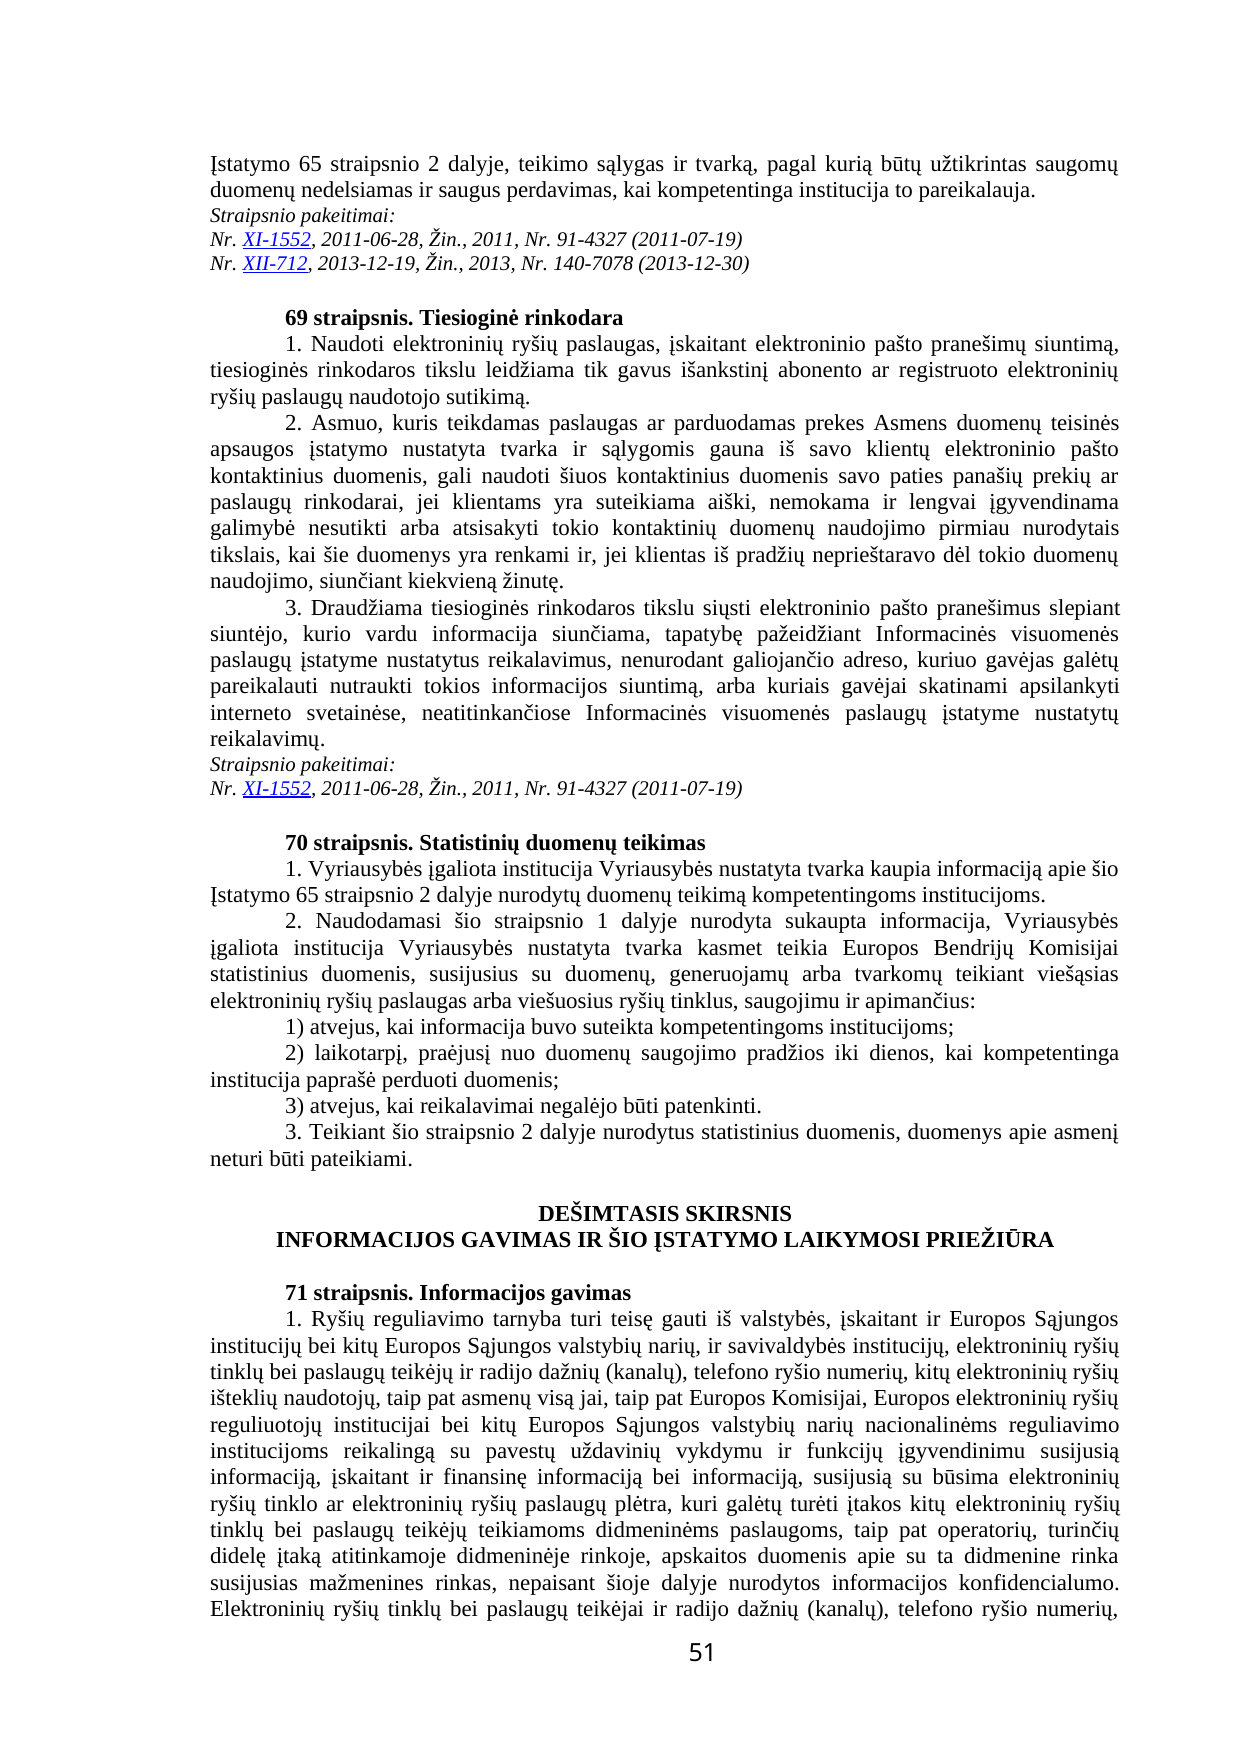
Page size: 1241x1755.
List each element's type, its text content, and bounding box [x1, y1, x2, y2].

text 1. Naudoti elektroninių ryšių paslaugas, įskaitant elektroninio pašto pranešimų siuntimą, tiesioginės rinkodaros tikslu leidžiama tik gavus išankstinį abonento ar registruoto elektroninių ryšių paslaugų naudotojo sutikimą. [210, 330, 1120, 409]
text 1. Vyriausybės įgaliota institucija Vyriausybės nustatyta tvarka kaupia informaciją apie šio Įstatymo 65 straipsnio 2 dalyje nurodytų duomenų teikimą kompetentingoms institucijoms. [210, 855, 1120, 908]
text Nr. XI-1552, 2011-06-28, Žin., 2011, Nr. 91-4327 (2011-07-19) [210, 776, 1120, 800]
text 2) laikotarpį, praėjusį nuo duomenų saugojimo pradžios iki dienos, kai kompetentinga institucija paprašė perduoti duomenis; [210, 1039, 1120, 1092]
text DEŠIMTASIS SKIRSNIS [210, 1200, 1120, 1226]
text 71 straipsnis. Informacijos gavimas [210, 1279, 1120, 1305]
text 3. Teikiant šio straipsnio 2 dalyje nurodytus statistinius duomenis, duomenys apie asmenį neturi būti pateikiami. [210, 1118, 1120, 1171]
text Straipsnio pakeitimai: [210, 752, 1120, 776]
text Įstatymo 65 straipsnio 2 dalyje, teikimo sąlygas ir tvarką, pagal kurią būtų užtikrintas saugomų duomenų nedelsiamas ir saugus perdavimas, kai kompetentinga institucija to pareikalauja. [210, 150, 1120, 203]
text INFORMACIJOS GAVIMAS IR ŠIO ĮSTATYMO LAIKYMOSI PRIEŽIŪRA [210, 1226, 1120, 1253]
text 70 straipsnis. Statistinių duomenų teikimas [210, 828, 1120, 855]
text 3. Draudžiama tiesioginės rinkodaros tikslu siųsti elektroninio pašto pranešimus slepiant siuntėjo, kurio vardu informacija siunčiama, tapatybę pažeidžiant Informacinės visuomenės paslaugų įstatyme nustatytus reikalavimus, nenurodant galiojančio adreso, kuriuo gavėjas galėtų pareikalauti nutraukti tokios informacijos siuntimą, arba kuriais gavėjai skatinami apsilankyti interneto svetainėse, neatitinkančiose Informacinės visuomenės paslaugų įstatyme nustatytų reikalavimų. [210, 593, 1120, 752]
text Straipsnio pakeitimai: [210, 203, 1120, 227]
text 2. Asmuo, kuris teikdamas paslaugas ar parduodamas prekes Asmens duomenų teisinės apsaugos įstatymo nustatyta tvarka ir sąlygomis gauna iš savo klientų elektroninio pašto kontaktinius duomenis, gali naudoti šiuos kontaktinius duomenis savo paties panašių prekių ar paslaugų rinkodarai, jei klientams yra suteikiama aiški, nemokama ir lengvai įgyvendinama galimybė nesutikti arba atsisakyti tokio kontaktinių duomenų naudojimo pirmiau nurodytais tikslais, kai šie duomenys yra renkami ir, jei klientas iš pradžių neprieštaravo dėl tokio duomenų naudojimo, siunčiant kiekvieną žinutę. [210, 409, 1120, 593]
text 1) atvejus, kai informacija buvo suteikta kompetentingoms institucijoms; [210, 1013, 1120, 1039]
text 69 straipsnis. Tiesioginė rinkodara [210, 304, 1120, 330]
text 2. Naudodamasi šio straipsnio 1 dalyje nurodyta sukaupta informacija, Vyriausybės įgaliota institucija Vyriausybės nustatyta tvarka kasmet teikia Europos Bendrijų Komisijai statistinius duomenis, susijusius su duomenų, generuojamų arba tvarkomų teikiant viešąsias elektroninių ryšių paslaugas arba viešuosius ryšių tinklus, saugojimu ir apimančius: [210, 908, 1120, 1013]
text 3) atvejus, kai reikalavimai negalėjo būti patenkinti. [210, 1092, 1120, 1118]
text Nr. XI-1552, 2011-06-28, Žin., 2011, Nr. 91-4327 (2011-07-19) [210, 227, 1120, 251]
text 1. Ryšių reguliavimo tarnyba turi teisę gauti iš valstybės, įskaitant ir Europos Sąjungos institucijų bei kitų Europos Sąjungos valstybių narių, ir savivaldybės institucijų, elektroninių ryšių tinklų bei paslaugų teikėjų ir radijo dažnių (kanalų), telefono ryšio numerių, kitų elektroninių ryšių išteklių naudotojų, taip pat asmenų visą jai, taip pat Europos Komisijai, Europos elektroninių ryšių reguliuotojų institucijai bei kitų Europos Sąjungos valstybių narių nacionalinėms reguliavimo institucijoms reikalingą su pavestų uždavinių vykdymu ir funkcijų įgyvendinimu susijusią informaciją, įskaitant ir finansinę informaciją bei informaciją, susijusią su būsima elektroninių ryšių tinklo ar elektroninių ryšių paslaugų plėtra, kuri galėtų turėti įtakos kitų elektroninių ryšių tinklų bei paslaugų teikėjų teikiamoms didmeninėms paslaugoms, taip pat operatorių, turinčių didelę įtaką atitinkamoje didmeninėje rinkoje, apskaitos duomenis apie su ta didmenine rinka susijusias mažmenines rinkas, nepaisant šioje dalyje nurodytos informacijos konfidencialumo. Elektroninių ryšių tinklų bei paslaugų teikėjai ir radijo dažnių (kanalų), telefono ryšio numerių, [210, 1305, 1120, 1622]
text Nr. XII-712, 2013-12-19, Žin., 2013, Nr. 140-7078 (2013-12-30) [210, 251, 1120, 275]
